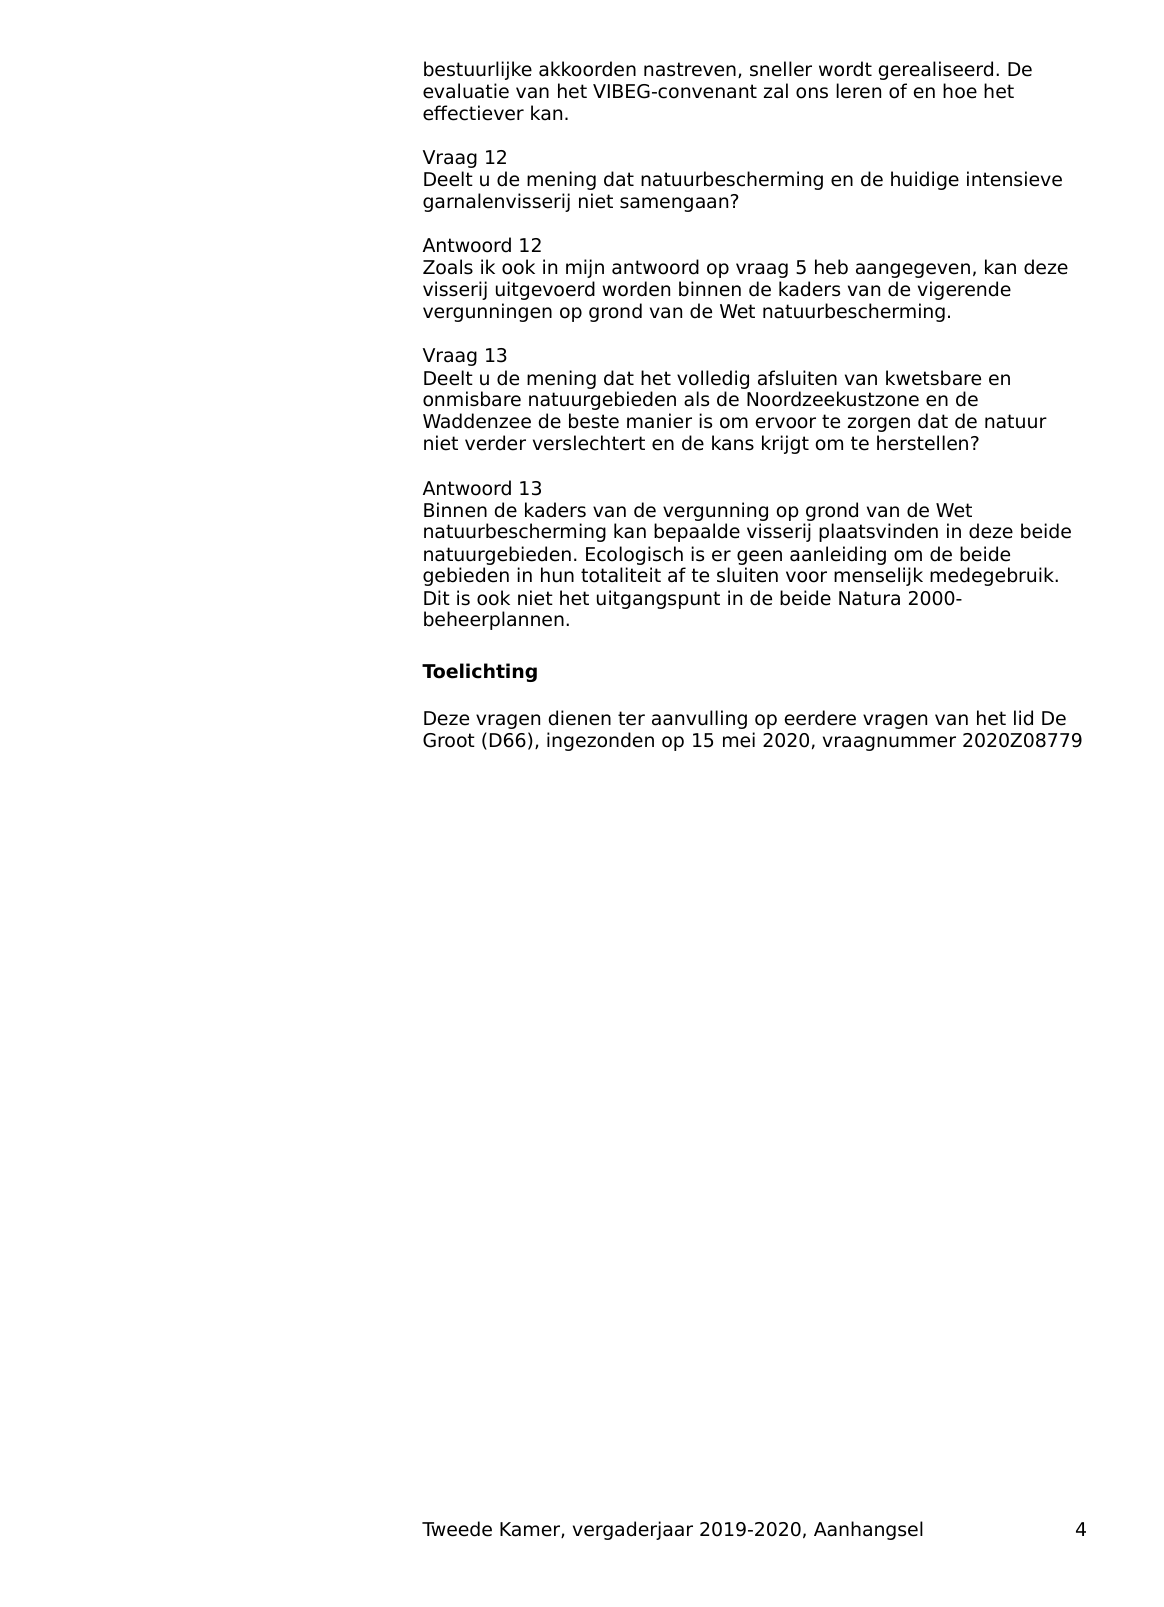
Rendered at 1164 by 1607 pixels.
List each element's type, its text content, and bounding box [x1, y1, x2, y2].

text Deze vragen dienen ter aanvulling op eerdere vragen van het lid De Groot (D66), ingezonden op 15 mei 2020, vraagnummer 2020Z08779 [422, 708, 1087, 752]
text Antwoord 12 [422, 235, 1087, 257]
text Antwoord 13 [422, 477, 1087, 499]
text Deelt u de mening dat het volledig afsluiten van kwetsbare en onmisbare natuurgebieden als de Noordzeekustzone en de Waddenzee de beste manier is om ervoor te zorgen dat de natuur niet verder verslechtert en de kans krijgt om te herstellen? [422, 367, 1087, 455]
text Zoals ik ook in mijn antwoord op vraag 5 heb aangegeven, kan deze visserij uitgevoerd worden binnen de kaders van de vigerende vergunningen op grond van de Wet natuurbescherming. [422, 257, 1087, 323]
text Vraag 12 [422, 147, 1087, 169]
text Vraag 13 [422, 345, 1087, 367]
text bestuurlijke akkoorden nastreven, sneller wordt gerealiseerd. De evaluatie van het VIBEG-convenant zal ons leren of en hoe het effectiever kan. [422, 59, 1087, 125]
text Binnen de kaders van de vergunning op grond van de Wet natuurbescherming kan bepaalde visserij plaatsvinden in deze beide natuurgebieden. Ecologisch is er geen aanleiding om de beide gebieden in hun totaliteit af te sluiten voor menselijk medegebruik. Dit is ook niet het uitgangspunt in de beide Natura 2000-beheerplannen. [422, 499, 1087, 631]
subtitle Toelichting [422, 661, 1087, 683]
text Deelt u de mening dat natuurbescherming en de huidige intensieve garnalenvisserij niet samengaan? [422, 169, 1087, 213]
